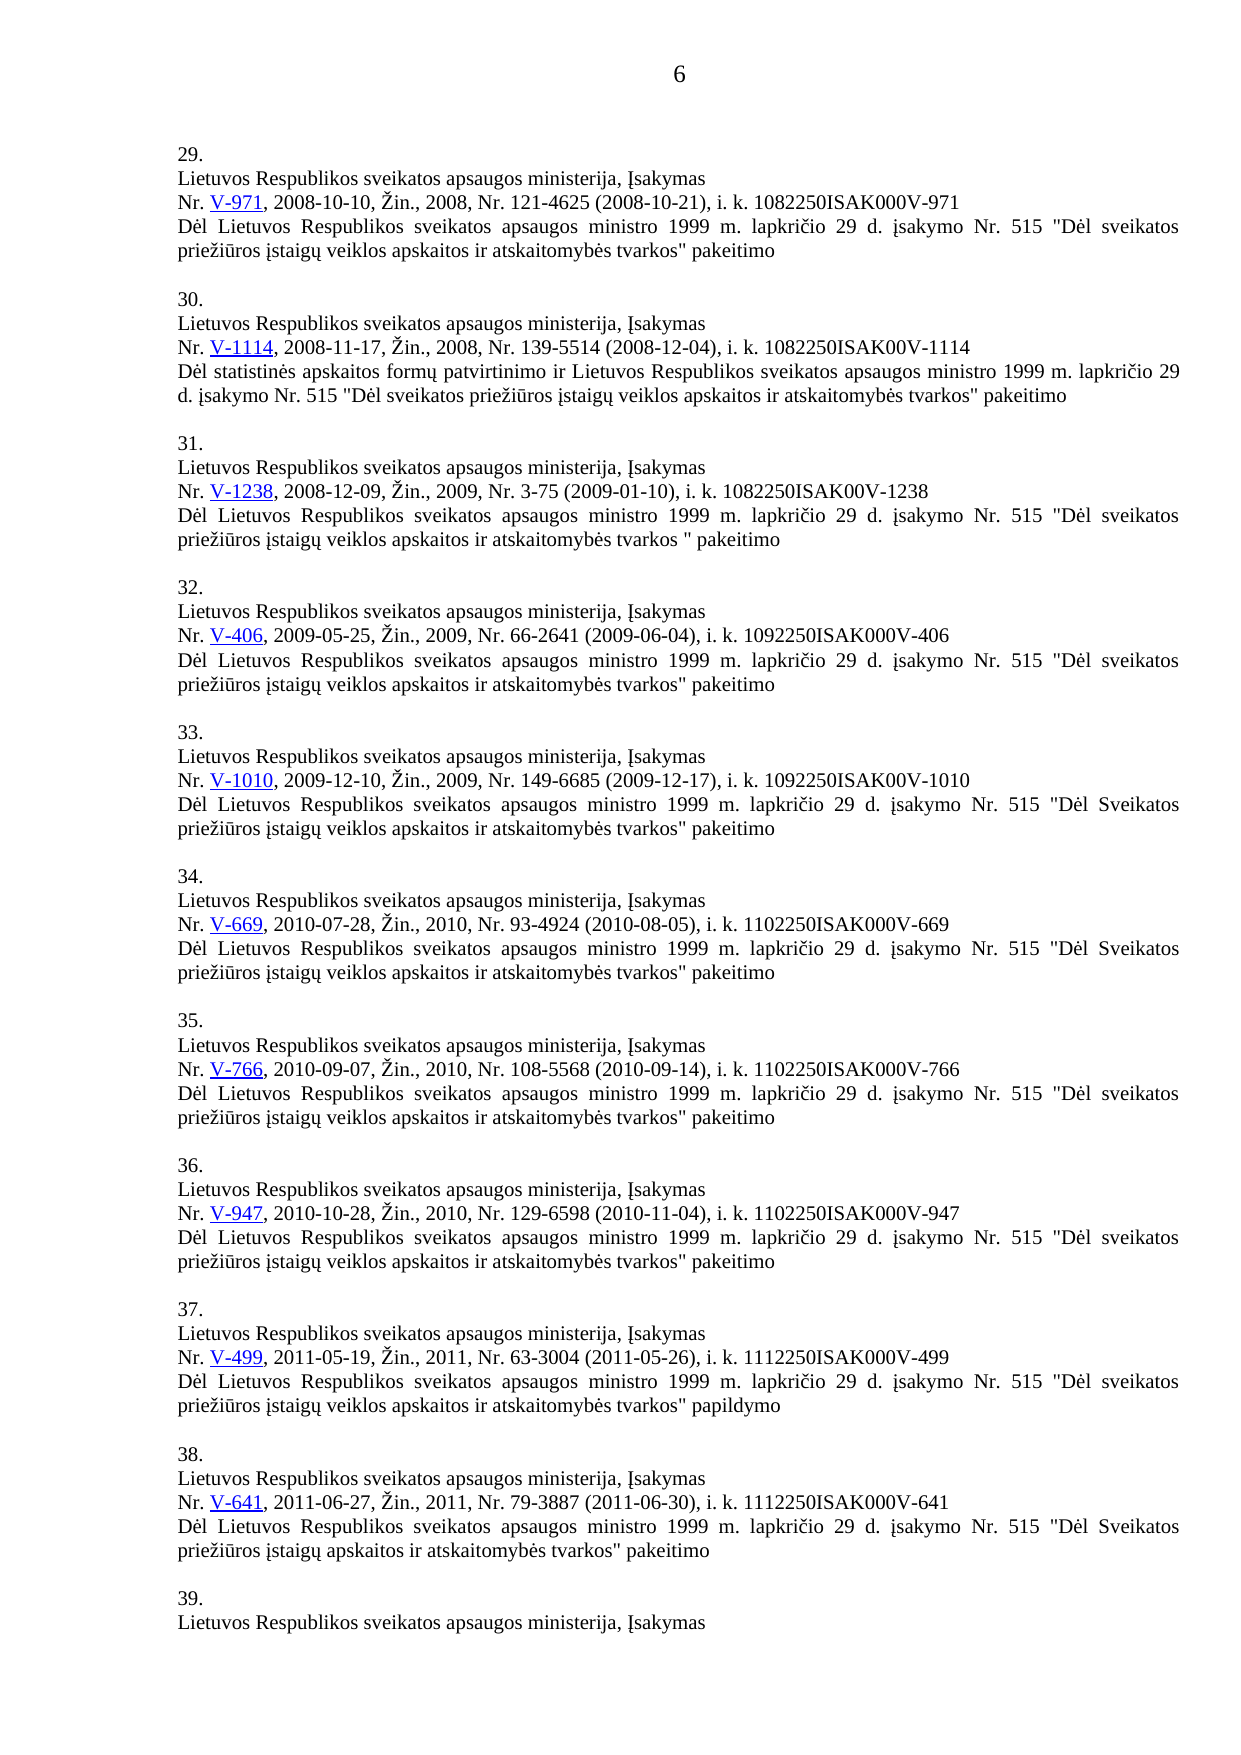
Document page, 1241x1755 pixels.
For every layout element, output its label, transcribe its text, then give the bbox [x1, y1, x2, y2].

text Dėl Lietuvos Respublikos sveikatos apsaugos ministro 1999 m. lapkričio 29 d. įsakymo Nr. 515 "Dėl sveikatos priežiūros įstaigų veiklos apskaitos ir atskaitomybės tvarkos " pakeitimo [177, 503, 1181, 551]
text Nr. V-1114, 2008-11-17, Žin., 2008, Nr. 139-5514 (2008-12-04), i. k. 1082250ISAK00V-1114 [177, 335, 1181, 359]
text Nr. V-499, 2011-05-19, Žin., 2011, Nr. 63-3004 (2011-05-26), i. k. 1112250ISAK000V-499 [177, 1345, 1181, 1369]
text Lietuvos Respublikos sveikatos apsaugos ministerija, Įsakymas [177, 311, 1181, 335]
text 36. [177, 1153, 1181, 1177]
text Nr. V-1238, 2008-12-09, Žin., 2009, Nr. 3-75 (2009-01-10), i. k. 1082250ISAK00V-1238 [177, 479, 1181, 503]
text Dėl Lietuvos Respublikos sveikatos apsaugos ministro 1999 m. lapkričio 29 d. įsakymo Nr. 515 "Dėl sveikatos priežiūros įstaigų veiklos apskaitos ir atskaitomybės tvarkos" pakeitimo [177, 647, 1181, 696]
text Lietuvos Respublikos sveikatos apsaugos ministerija, Įsakymas [177, 744, 1181, 768]
text Nr. V-766, 2010-09-07, Žin., 2010, Nr. 108-5568 (2010-09-14), i. k. 1102250ISAK000V-766 [177, 1057, 1181, 1081]
text 33. [177, 720, 1181, 744]
text Lietuvos Respublikos sveikatos apsaugos ministerija, Įsakymas [177, 455, 1181, 479]
text Lietuvos Respublikos sveikatos apsaugos ministerija, Įsakymas [177, 1321, 1181, 1345]
text Dėl Lietuvos Respublikos sveikatos apsaugos ministro 1999 m. lapkričio 29 d. įsakymo Nr. 515 "Dėl sveikatos priežiūros įstaigų veiklos apskaitos ir atskaitomybės tvarkos" pakeitimo [177, 1081, 1181, 1129]
text Lietuvos Respublikos sveikatos apsaugos ministerija, Įsakymas [177, 1610, 1181, 1634]
text 39. [177, 1586, 1181, 1610]
text Nr. V-971, 2008-10-10, Žin., 2008, Nr. 121-4625 (2008-10-21), i. k. 1082250ISAK000V-971 [177, 190, 1181, 214]
text 38. [177, 1442, 1181, 1466]
text Lietuvos Respublikos sveikatos apsaugos ministerija, Įsakymas [177, 1032, 1181, 1057]
text Lietuvos Respublikos sveikatos apsaugos ministerija, Įsakymas [177, 1177, 1181, 1201]
text Lietuvos Respublikos sveikatos apsaugos ministerija, Įsakymas [177, 888, 1181, 912]
text Nr. V-1010, 2009-12-10, Žin., 2009, Nr. 149-6685 (2009-12-17), i. k. 1092250ISAK00V-1010 [177, 768, 1181, 792]
text Nr. V-947, 2010-10-28, Žin., 2010, Nr. 129-6598 (2010-11-04), i. k. 1102250ISAK000V-947 [177, 1201, 1181, 1225]
text Dėl statistinės apskaitos formų patvirtinimo ir Lietuvos Respublikos sveikatos apsaugos ministro 1999 m. lapkričio 29 d. įsakymo Nr. 515 "Dėl sveikatos priežiūros įstaigų veiklos apskaitos ir atskaitomybės tvarkos" pakeitimo [177, 359, 1181, 407]
text Nr. V-406, 2009-05-25, Žin., 2009, Nr. 66-2641 (2009-06-04), i. k. 1092250ISAK000V-406 [177, 623, 1181, 647]
text 30. [177, 287, 1181, 311]
text 34. [177, 864, 1181, 888]
text Dėl Lietuvos Respublikos sveikatos apsaugos ministro 1999 m. lapkričio 29 d. įsakymo Nr. 515 "Dėl sveikatos priežiūros įstaigų veiklos apskaitos ir atskaitomybės tvarkos" pakeitimo [177, 214, 1181, 262]
text 37. [177, 1297, 1181, 1321]
text 32. [177, 575, 1181, 599]
text 29. [177, 142, 1181, 166]
text Dėl Lietuvos Respublikos sveikatos apsaugos ministro 1999 m. lapkričio 29 d. įsakymo Nr. 515 "Dėl Sveikatos priežiūros įstaigų veiklos apskaitos ir atskaitomybės tvarkos" pakeitimo [177, 936, 1181, 984]
text Lietuvos Respublikos sveikatos apsaugos ministerija, Įsakymas [177, 1466, 1181, 1490]
text Lietuvos Respublikos sveikatos apsaugos ministerija, Įsakymas [177, 599, 1181, 623]
text Nr. V-641, 2011-06-27, Žin., 2011, Nr. 79-3887 (2011-06-30), i. k. 1112250ISAK000V-641 [177, 1490, 1181, 1514]
text Dėl Lietuvos Respublikos sveikatos apsaugos ministro 1999 m. lapkričio 29 d. įsakymo Nr. 515 "Dėl sveikatos priežiūros įstaigų veiklos apskaitos ir atskaitomybės tvarkos" pakeitimo [177, 1225, 1181, 1273]
text Lietuvos Respublikos sveikatos apsaugos ministerija, Įsakymas [177, 166, 1181, 190]
text Dėl Lietuvos Respublikos sveikatos apsaugos ministro 1999 m. lapkričio 29 d. įsakymo Nr. 515 "Dėl Sveikatos priežiūros įstaigų apskaitos ir atskaitomybės tvarkos" pakeitimo [177, 1514, 1181, 1562]
text 31. [177, 431, 1181, 455]
text Dėl Lietuvos Respublikos sveikatos apsaugos ministro 1999 m. lapkričio 29 d. įsakymo Nr. 515 "Dėl Sveikatos priežiūros įstaigų veiklos apskaitos ir atskaitomybės tvarkos" pakeitimo [177, 792, 1181, 840]
text 35. [177, 1008, 1181, 1032]
text Dėl Lietuvos Respublikos sveikatos apsaugos ministro 1999 m. lapkričio 29 d. įsakymo Nr. 515 "Dėl sveikatos priežiūros įstaigų veiklos apskaitos ir atskaitomybės tvarkos" papildymo [177, 1369, 1181, 1417]
text Nr. V-669, 2010-07-28, Žin., 2010, Nr. 93-4924 (2010-08-05), i. k. 1102250ISAK000V-669 [177, 912, 1181, 936]
